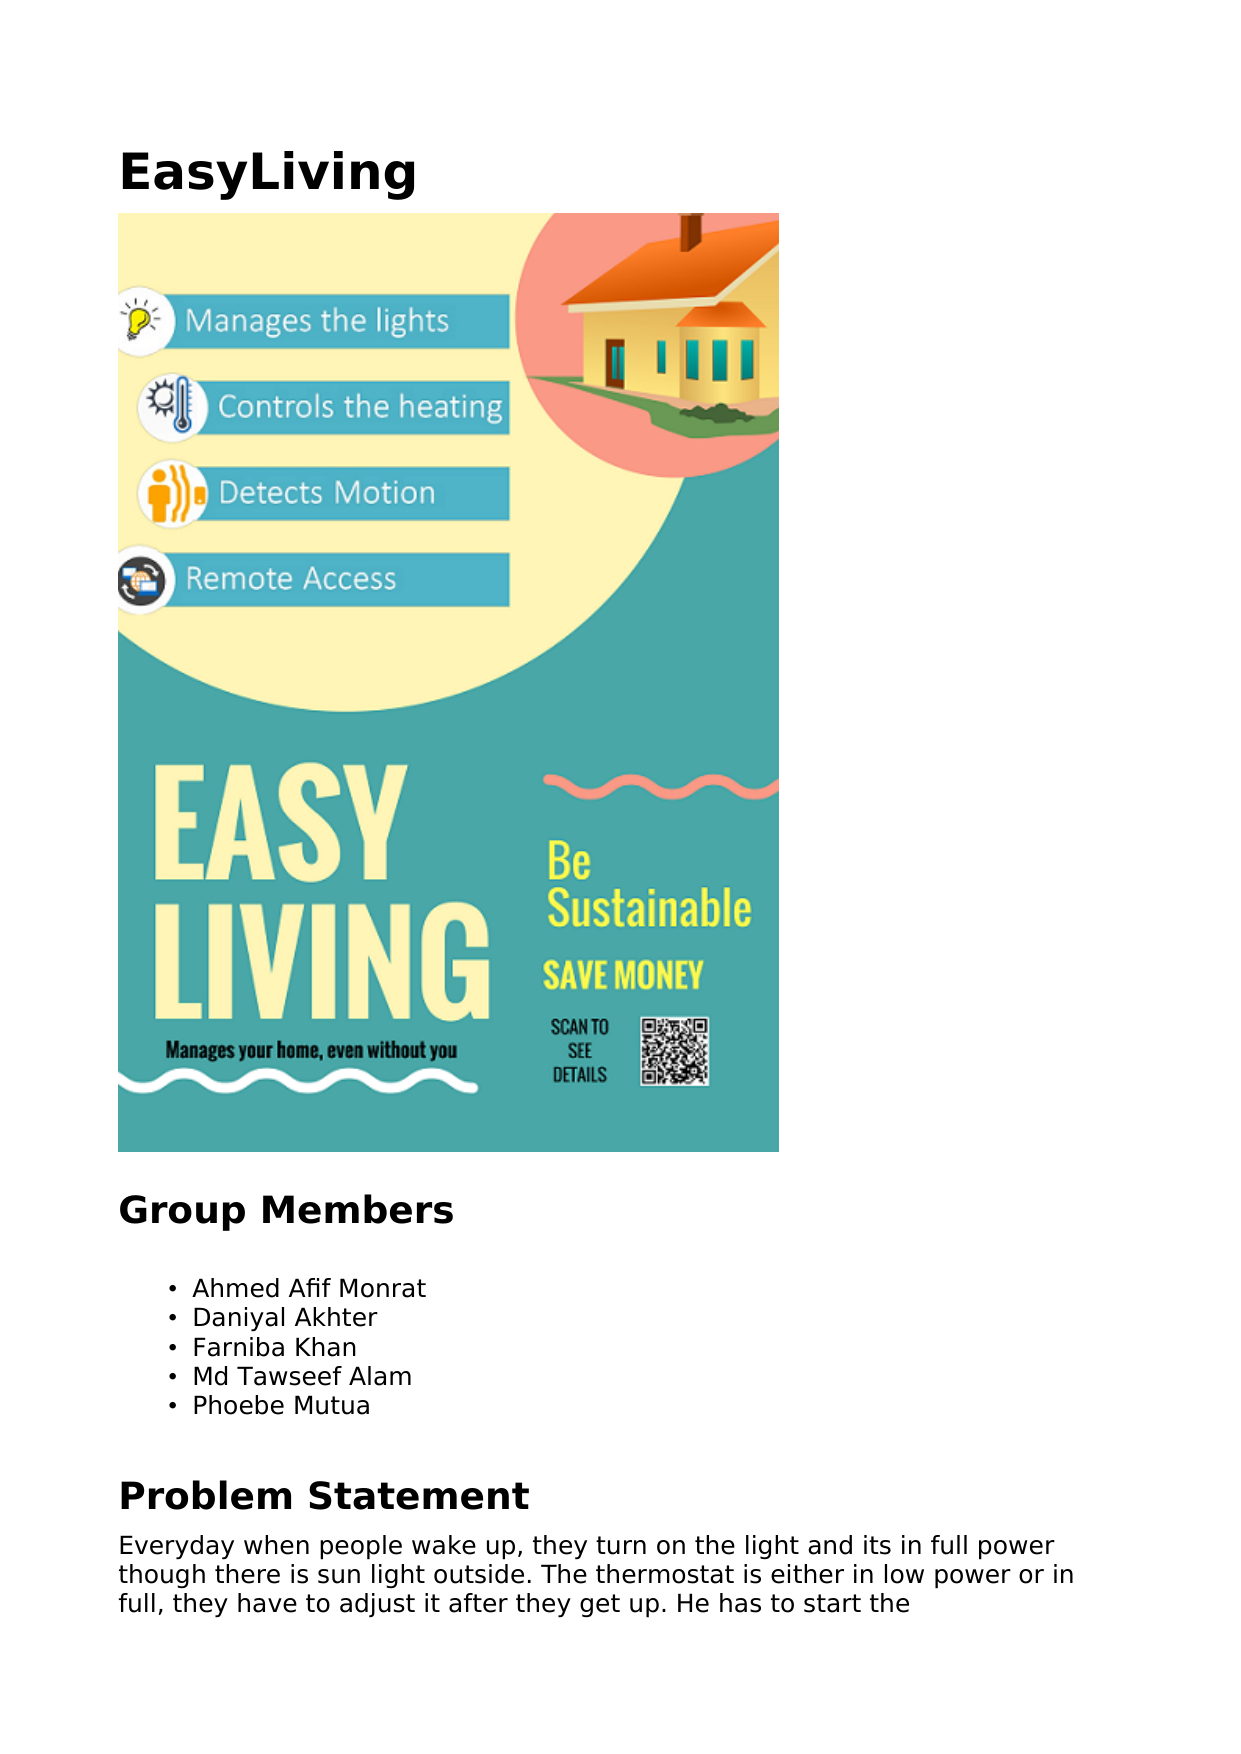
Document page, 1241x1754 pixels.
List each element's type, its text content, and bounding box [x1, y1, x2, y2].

subtitle Group Members [118, 1189, 1122, 1232]
picture [118, 213, 779, 1152]
list Md Tawseef Alam [177, 1362, 1122, 1391]
list Farniba Khan [177, 1333, 1122, 1362]
list Ahmed Afif Monrat [177, 1274, 1122, 1304]
list Phoebe Mutua [177, 1391, 1122, 1420]
subtitle Problem Statement [118, 1475, 1122, 1518]
subtitle EasyLiving [118, 143, 1122, 201]
text Everyday when people wake up, they turn on the light and its in full power though there is sun light outside. The thermostat is either in low power or in full, they have to adjust it after they get up. He has to start the [118, 1531, 1122, 1618]
list Daniyal Akhter [177, 1304, 1122, 1333]
